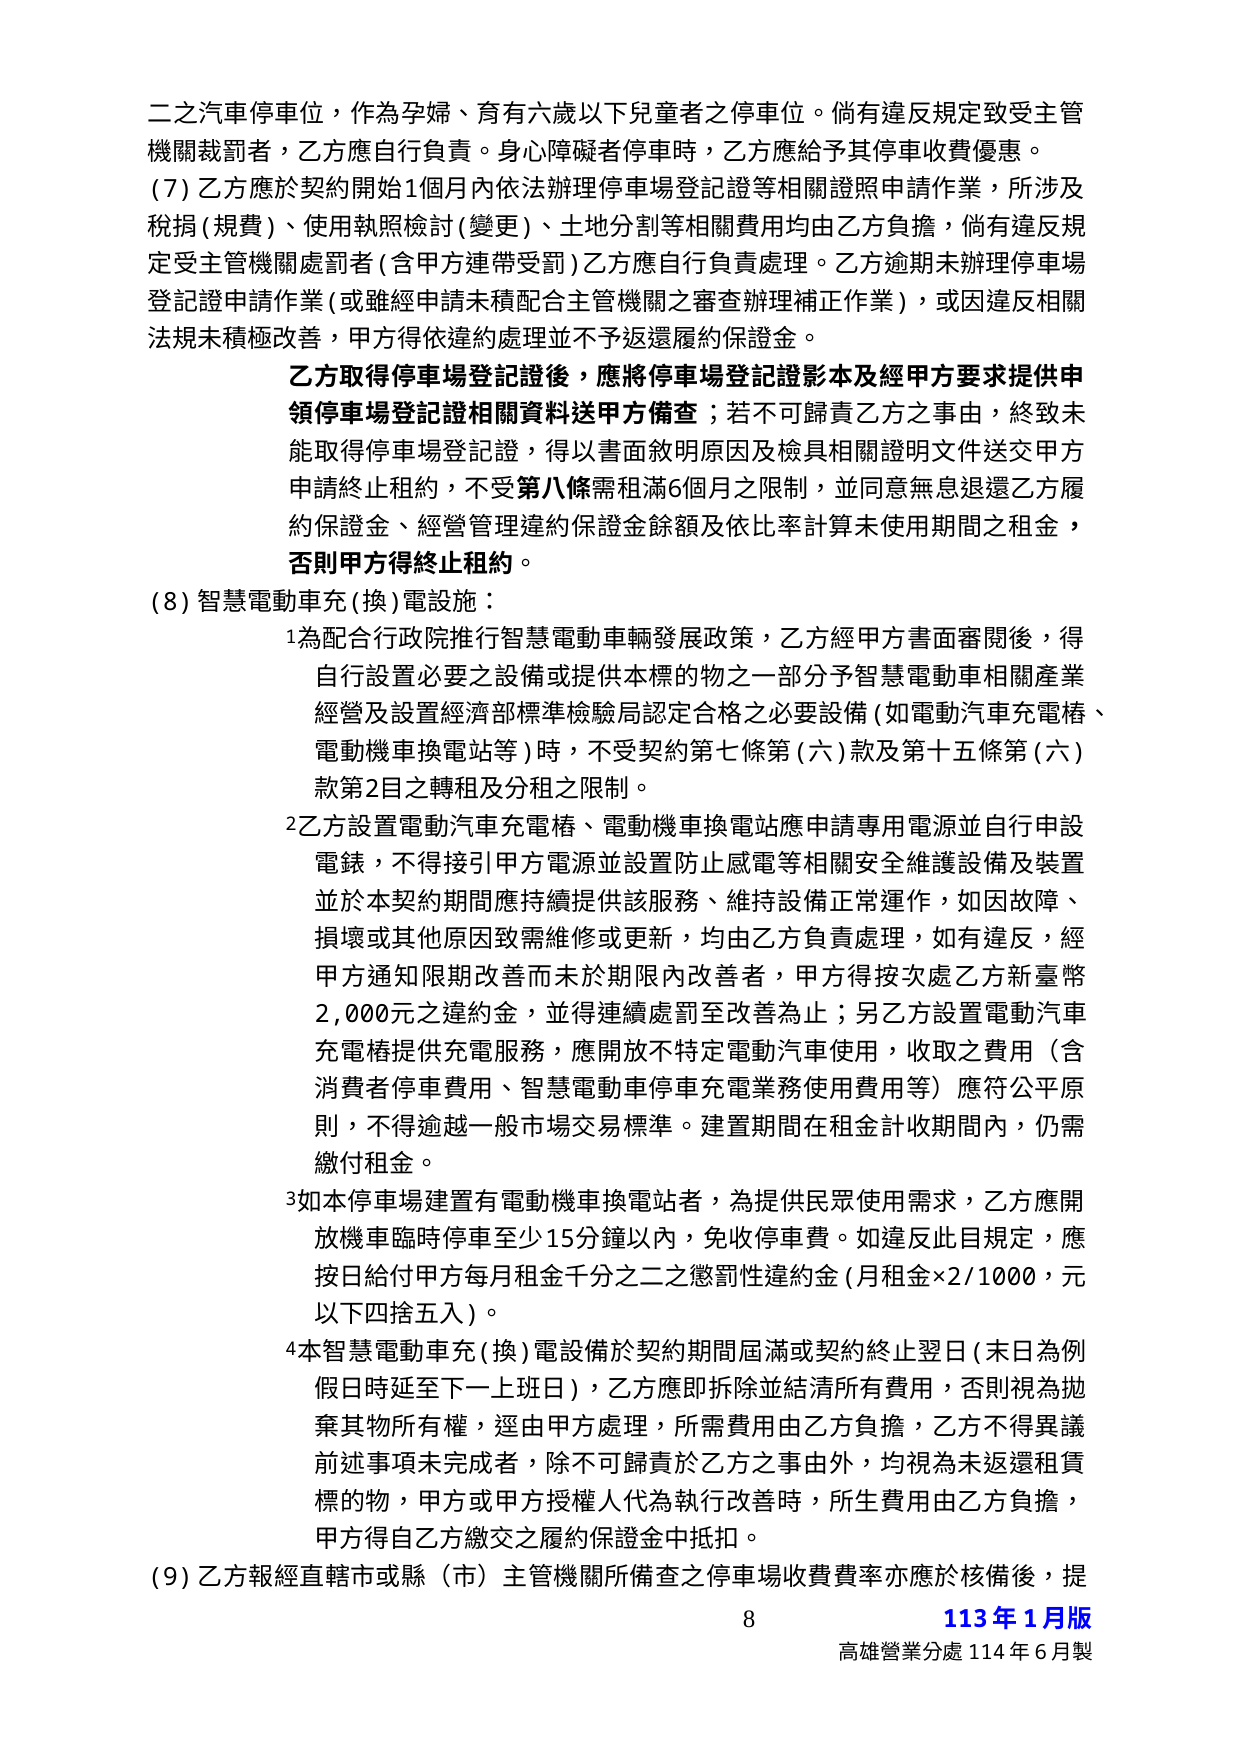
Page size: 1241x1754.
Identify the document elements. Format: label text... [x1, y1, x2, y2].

text 1為配合行政院推行智慧電動車輛發展政策，乙方經甲方書面審閱後，得自行設置必要之設備或提供本標的物之一部分予智慧電動車相關產業經營及設置經濟部標準檢驗局認定合格之必要設備(如電動汽車充電樁、電動機車換電站等)時，不受契約第七條第(六)款及第十五條第(六)款第2目之轉租及分租之限制。 [285, 618, 1087, 805]
text 4本智慧電動車充(換)電設備於契約期間屆滿或契約終止翌日(末日為例假日時延至下一上班日)，乙方應即拆除並結清所有費用，否則視為拋棄其物所有權，逕由甲方處理，所需費用由乙方負擔，乙方不得異議。前述事項未完成者，除不可歸責於乙方之事由外，均視為未返還租賃標的物，甲方或甲方授權人代為執行改善時，所生費用由乙方負擔，甲方得自乙方繳交之履約保證金中抵扣。 [285, 1330, 1087, 1555]
text 乙方取得停車場登記證後，應將停車場登記證影本及經甲方要求提供申領停車場登記證相關資料送甲方備查；若不可歸責乙方之事由，終致未能取得停車場登記證，得以書面敘明原因及檢具相關證明文件送交甲方申請終止租約，不受第八條需租滿6個月之限制，並同意無息退還乙方履約保證金、經營管理違約保證金餘額及依比率計算未使用期間之租金，否則甲方得終止租約。 [288, 355, 1087, 580]
list 智慧電動車充(換)電設施： [148, 580, 1087, 618]
text 3如本停車場建置有電動機車換電站者，為提供民眾使用需求，乙方應開放機車臨時停車至少15分鐘以內，免收停車費。如違反此目規定，應按日給付甲方每月租金千分之二之懲罰性違約金(月租金×2/1000，元以下四捨五入)。 [285, 1180, 1087, 1330]
list 乙方報經直轄市或縣（市）主管機關所備查之停車場收費費率亦應於核備後，提 [148, 1555, 1087, 1593]
list 乙方應於契約開始1個月內依法辦理停車場登記證等相關證照申請作業，所涉及稅捐(規費)、使用執照檢討(變更)、土地分割等相關費用均由乙方負擔，倘有違反規定受主管機關處罰者(含甲方連帶受罰)乙方應自行負責處理。乙方逾期未辦理停車場登記證申請作業(或雖經申請未積配合主管機關之審查辦理補正作業)，或因違反相關法規未積極改善，甲方得依違約處理並不予返還履約保證金。 [148, 168, 1087, 355]
text 2乙方設置電動汽車充電樁、電動機車換電站應申請專用電源並自行申設電錶，不得接引甲方電源並設置防止感電等相關安全維護設備及裝置，並於本契約期間應持續提供該服務、維持設備正常運作，如因故障、損壞或其他原因致需維修或更新，均由乙方負責處理，如有違反，經甲方通知限期改善而未於期限內改善者，甲方得按次處乙方新臺幣2,000元之違約金，並得連續處罰至改善為止；另乙方設置電動汽車充電樁提供充電服務，應開放不特定電動汽車使用，收取之費用（含消費者停車費用、智慧電動車停車充電業務使用費用等）應符公平原則，不得逾越一般市場交易標準。建置期間在租金計收期間內，仍需繳付租金。 [285, 805, 1087, 1180]
list 本租賃標的物應依身心障礙者權益保障法第五十六條保留身心障礙者專用停車位；倘為符合兒童及少年福利與權益保障法第三十三條之一規定之停車場，應保留百分之二之汽車停車位，作為孕婦、育有六歲以下兒童者之停車位。倘有違反規定致受主管機關裁罰者，乙方應自行負責。身心障礙者停車時，乙方應給予其停車收費優惠。 [148, 93, 1087, 168]
